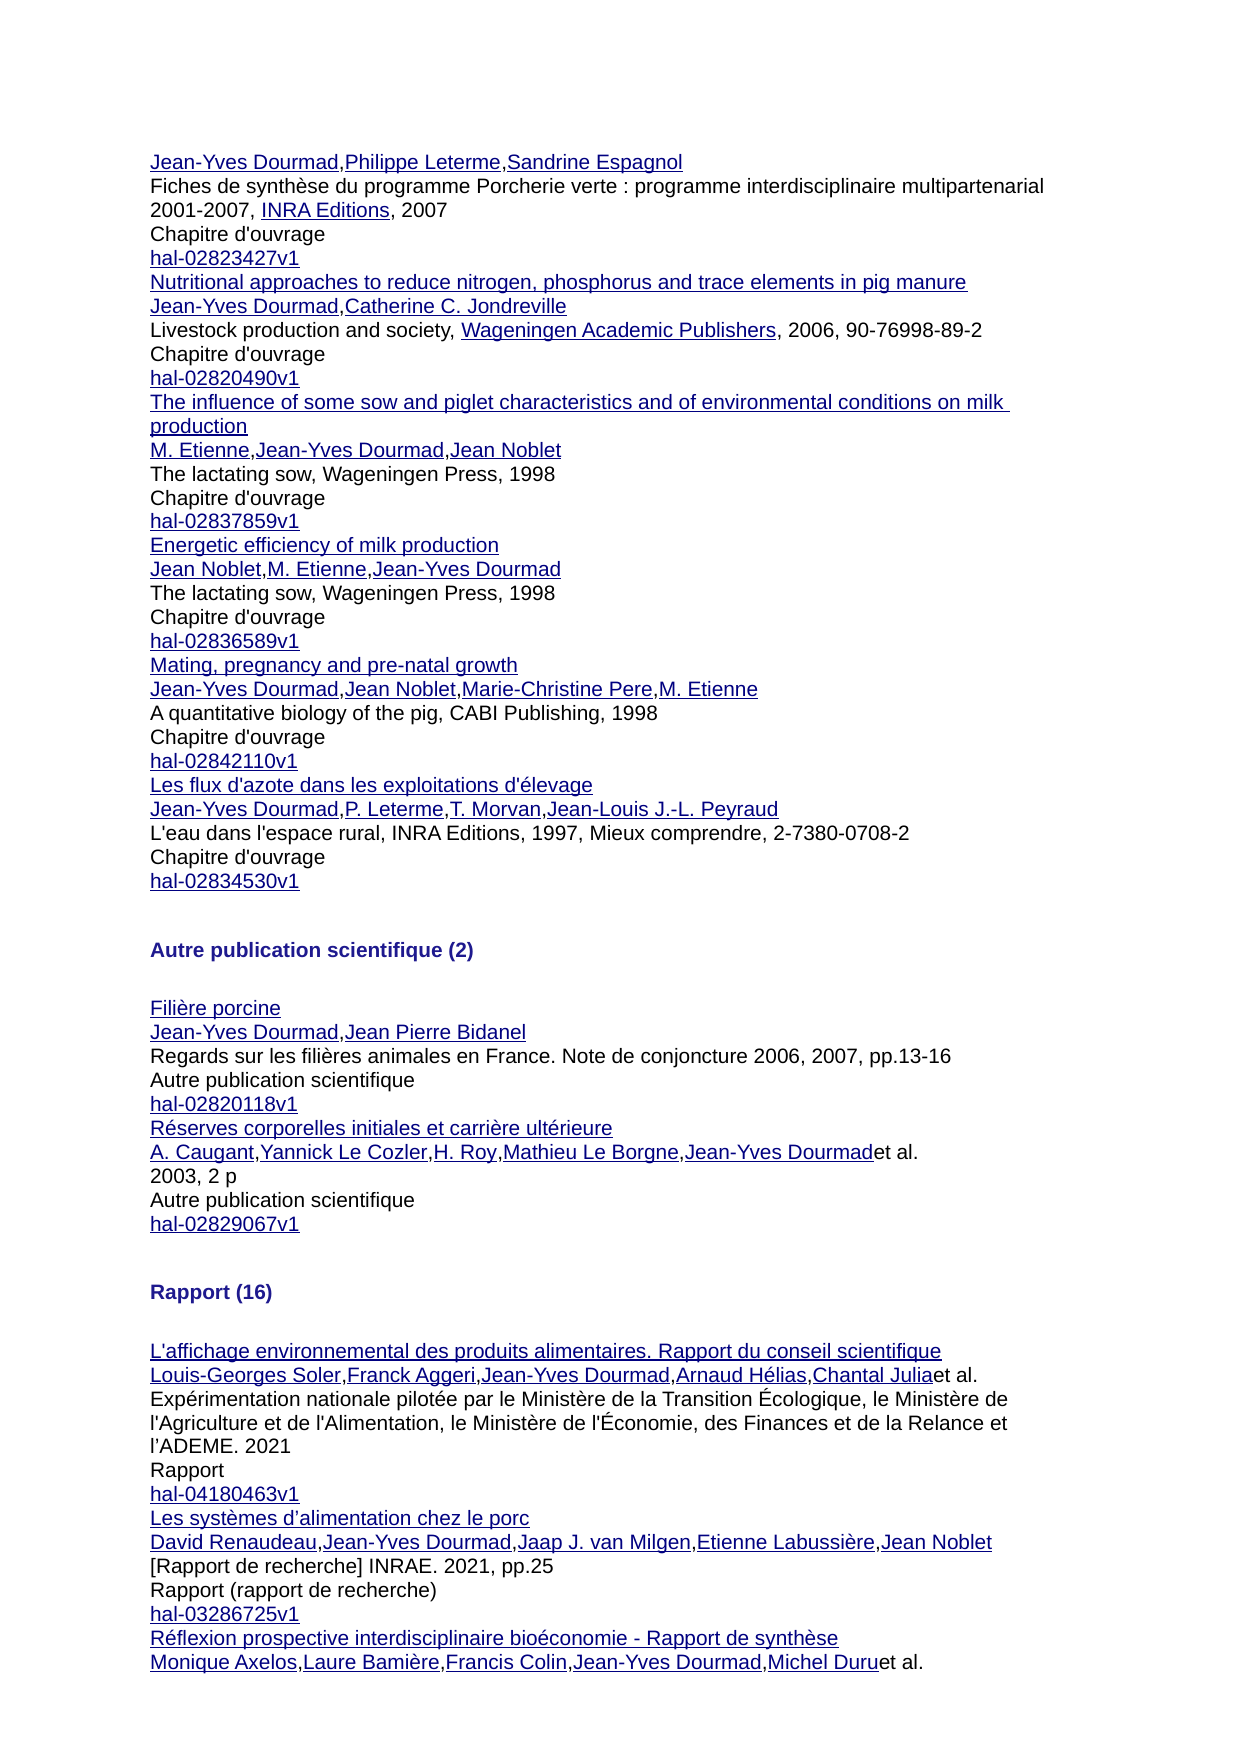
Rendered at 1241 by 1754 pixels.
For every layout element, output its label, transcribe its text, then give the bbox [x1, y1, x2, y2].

table_cell Jean-Yves Dourmad,Philippe Leterme,Sandrine Espagnol Fiches de synthèse du programme Porcherie verte : programme interdisciplinaire multipartenarial 2001-2007, INRA Editions, 2007 Chapitre d'ouvrage hal-02823427v1 [150, 150, 1090, 270]
table_header Filière porcine Jean-Yves Dourmad,Jean Pierre Bidanel Regards sur les filières animales en France. Note de conjoncture 2006, 2007, pp.13-16 Autre publication scientifique hal-02820118v1 [150, 996, 1090, 1116]
table_cell Réserves corporelles initiales et carrière ultérieure A. Caugant,Yannick Le Cozler,H. Roy,Mathieu Le Borgne,Jean-Yves Dourmadet al. 2003, 2 p Autre publication scientifique hal-02829067v1 [150, 1116, 1090, 1235]
table_cell Les systèmes d’alimentation chez le porc David Renaudeau,Jean-Yves Dourmad,Jaap J. van Milgen,Etienne Labussière,Jean Noblet [Rapport de recherche] INRAE. 2021, pp.25 Rapport (rapport de recherche) hal-03286725v1 [150, 1506, 1090, 1626]
table_cell Nutritional approaches to reduce nitrogen, phosphorus and trace elements in pig manure Jean-Yves Dourmad,Catherine C. Jondreville Livestock production and society, Wageningen Academic Publishers, 2006, 90-76998-89-2 Chapitre d'ouvrage hal-02820490v1 [150, 270, 1090, 389]
subtitle Autre publication scientifique (2) [150, 937, 1090, 961]
table_cell The influence of some sow and piglet characteristics and of environmental conditions on milk production M. Etienne,Jean-Yves Dourmad,Jean Noblet The lactating sow, Wageningen Press, 1998 Chapitre d'ouvrage hal-02837859v1 [150, 390, 1090, 533]
table_cell Mating, pregnancy and pre-natal growth Jean-Yves Dourmad,Jean Noblet,Marie-Christine Pere,M. Etienne A quantitative biology of the pig, CABI Publishing, 1998 Chapitre d'ouvrage hal-02842110v1 [150, 653, 1090, 773]
table_header L'affichage environnemental des produits alimentaires. Rapport du conseil scientifique Louis-Georges Soler,Franck Aggeri,Jean-Yves Dourmad,Arnaud Hélias,Chantal Juliaet al. Expérimentation nationale pilotée par le Ministère de la Transition Écologique, le Ministère de l'Agriculture et de l'Alimentation, le Ministère de l'Économie, des Finances et de la Relance et l’ADEME. 2021 Rapport hal-04180463v1 [150, 1339, 1090, 1506]
subtitle Rapport (16) [150, 1280, 1090, 1304]
table_cell Energetic efficiency of milk production Jean Noblet,M. Etienne,Jean-Yves Dourmad The lactating sow, Wageningen Press, 1998 Chapitre d'ouvrage hal-02836589v1 [150, 533, 1090, 653]
table_cell Réflexion prospective interdisciplinaire bioéconomie - Rapport de synthèse Monique Axelos,Laure Bamière,Francis Colin,Jean-Yves Dourmad,Michel Duruet al. [150, 1626, 1090, 1674]
table_cell Les flux d'azote dans les exploitations d'élevage Jean-Yves Dourmad,P. Leterme,T. Morvan,Jean-Louis J.-L. Peyraud L'eau dans l'espace rural, INRA Editions, 1997, Mieux comprendre, 2-7380-0708-2 Chapitre d'ouvrage hal-02834530v1 [150, 773, 1090, 893]
